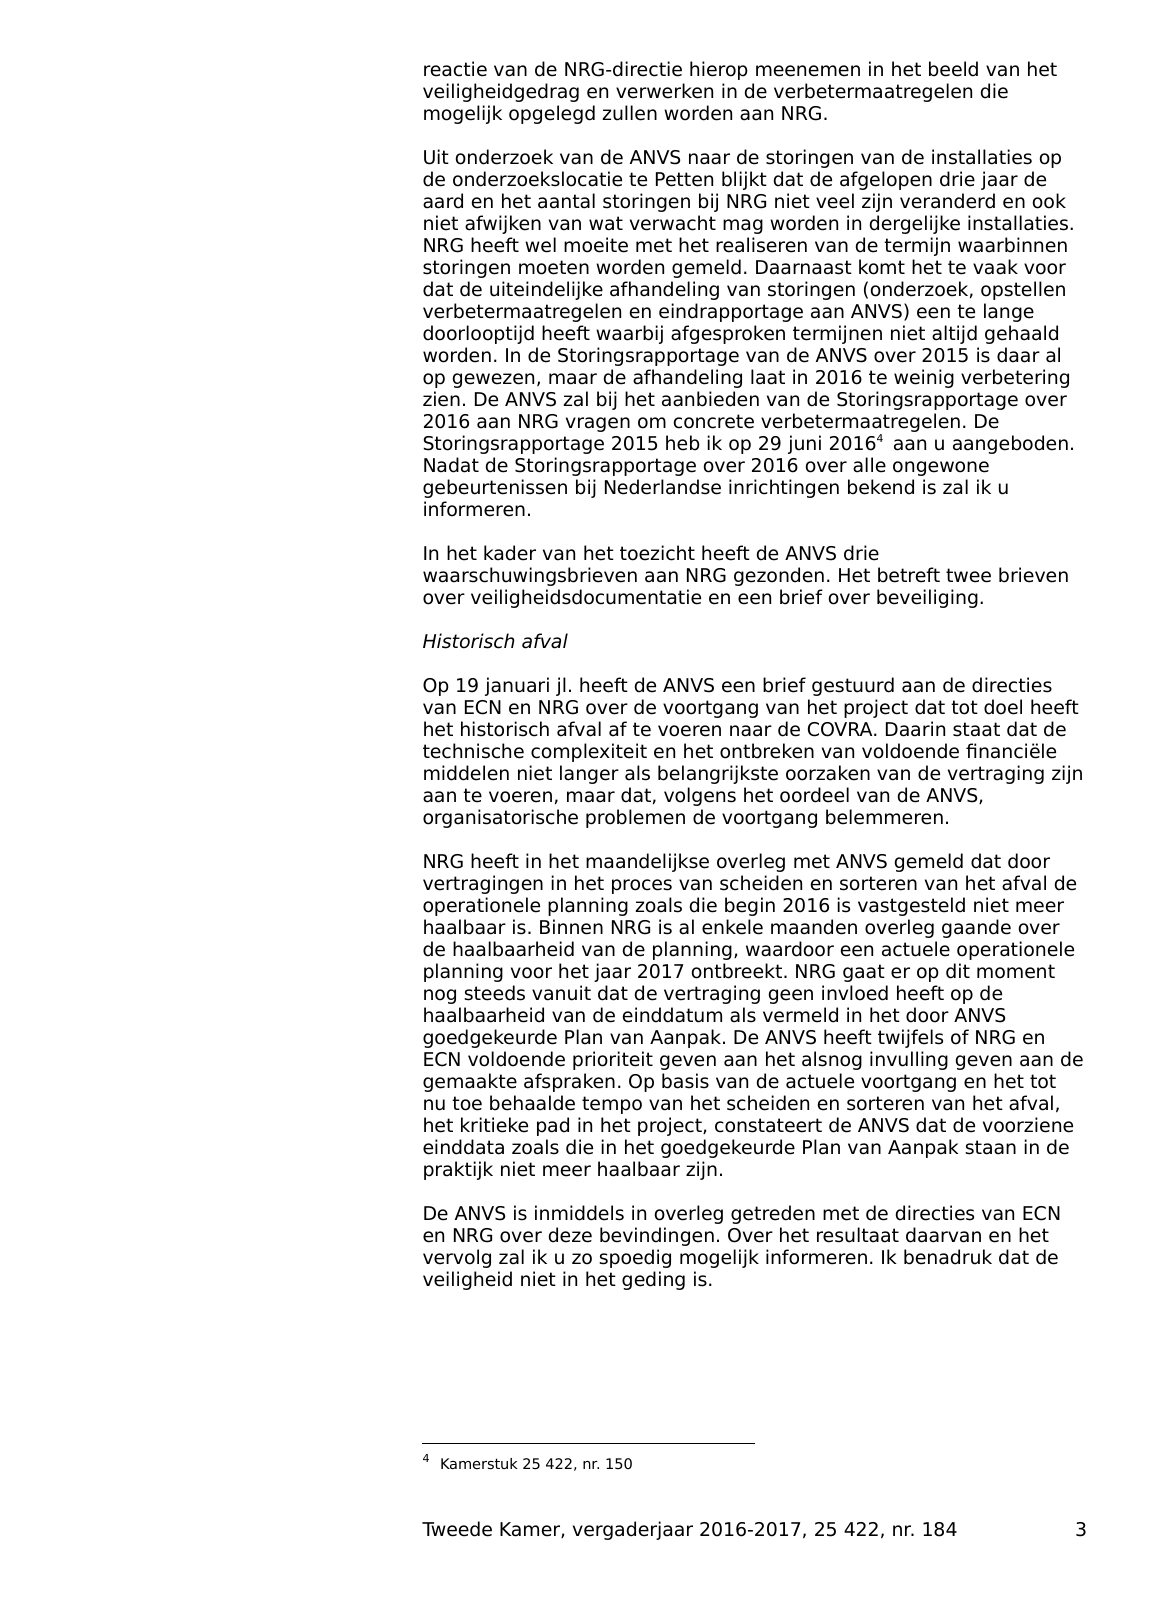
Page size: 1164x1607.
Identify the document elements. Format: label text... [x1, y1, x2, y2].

text NRG heeft in het maandelijkse overleg met ANVS gemeld dat door vertragingen in het proces van scheiden en sorteren van het afval de operationele planning zoals die begin 2016 is vastgesteld niet meer haalbaar is. Binnen NRG is al enkele maanden overleg gaande over de haalbaarheid van de planning, waardoor een actuele operationele planning voor het jaar 2017 ontbreekt. NRG gaat er op dit moment nog steeds vanuit dat de vertraging geen invloed heeft op de haalbaarheid van de einddatum als vermeld in het door ANVS goedgekeurde Plan van Aanpak. De ANVS heeft twijfels of NRG en ECN voldoende prioriteit geven aan het alsnog invulling geven aan de gemaakte afspraken. Op basis van de actuele voortgang en het tot nu toe behaalde tempo van het scheiden en sorteren van het afval, het kritieke pad in het project, constateert de ANVS dat de voorziene einddata zoals die in het goedgekeurde Plan van Aanpak staan in de praktijk niet meer haalbaar zijn. [422, 851, 1087, 1181]
text Nadat de Storingsrapportage over 2016 over alle ongewone gebeurtenissen bij Nederlandse inrichtingen bekend is zal ik u informeren. [422, 455, 1087, 521]
text reactie van de NRG-directie hierop meenemen in het beeld van het veiligheidgedrag en verwerken in de verbetermaatregelen die mogelijk opgelegd zullen worden aan NRG. [422, 59, 1087, 125]
subtitle Historisch afval [422, 631, 1087, 653]
text Uit onderzoek van de ANVS naar de storingen van de installaties op de onderzoekslocatie te Petten blijkt dat de afgelopen drie jaar de aard en het aantal storingen bij NRG niet veel zijn veranderd en ook niet afwijken van wat verwacht mag worden in dergelijke installaties. NRG heeft wel moeite met het realiseren van de termijn waarbinnen storingen moeten worden gemeld. Daarnaast komt het te vaak voor dat de uiteindelijke afhandeling van storingen (onderzoek, opstellen verbetermaatregelen en eindrapportage aan ANVS) een te lange doorlooptijd heeft waarbij afgesproken termijnen niet altijd gehaald worden. In de Storingsrapportage van de ANVS over 2015 is daar al op gewezen, maar de afhandeling laat in 2016 te weinig verbetering zien. De ANVS zal bij het aanbieden van de Storingsrapportage over 2016 aan NRG vragen om concrete verbetermaatregelen. De Storingsrapportage 2015 heb ik op 29 juni 2016 aan u aangeboden. [422, 147, 1087, 455]
text Kamerstuk 25 422, nr. 150 [422, 1452, 1087, 1474]
text In het kader van het toezicht heeft de ANVS drie waarschuwingsbrieven aan NRG gezonden. Het betreft twee brieven over veiligheidsdocumentatie en een brief over beveiliging. [422, 543, 1087, 609]
text De ANVS is inmiddels in overleg getreden met de directies van ECN en NRG over deze bevindingen. Over het resultaat daarvan en het vervolg zal ik u zo spoedig mogelijk informeren. Ik benadruk dat de veiligheid niet in het geding is. [422, 1203, 1087, 1291]
text Op 19 januari jl. heeft de ANVS een brief gestuurd aan de directies van ECN en NRG over de voortgang van het project dat tot doel heeft het historisch afval af te voeren naar de COVRA. Daarin staat dat de technische complexiteit en het ontbreken van voldoende financiële middelen niet langer als belangrijkste oorzaken van de vertraging zijn aan te voeren, maar dat, volgens het oordeel van de ANVS, organisatorische problemen de voortgang belemmeren. [422, 675, 1087, 829]
